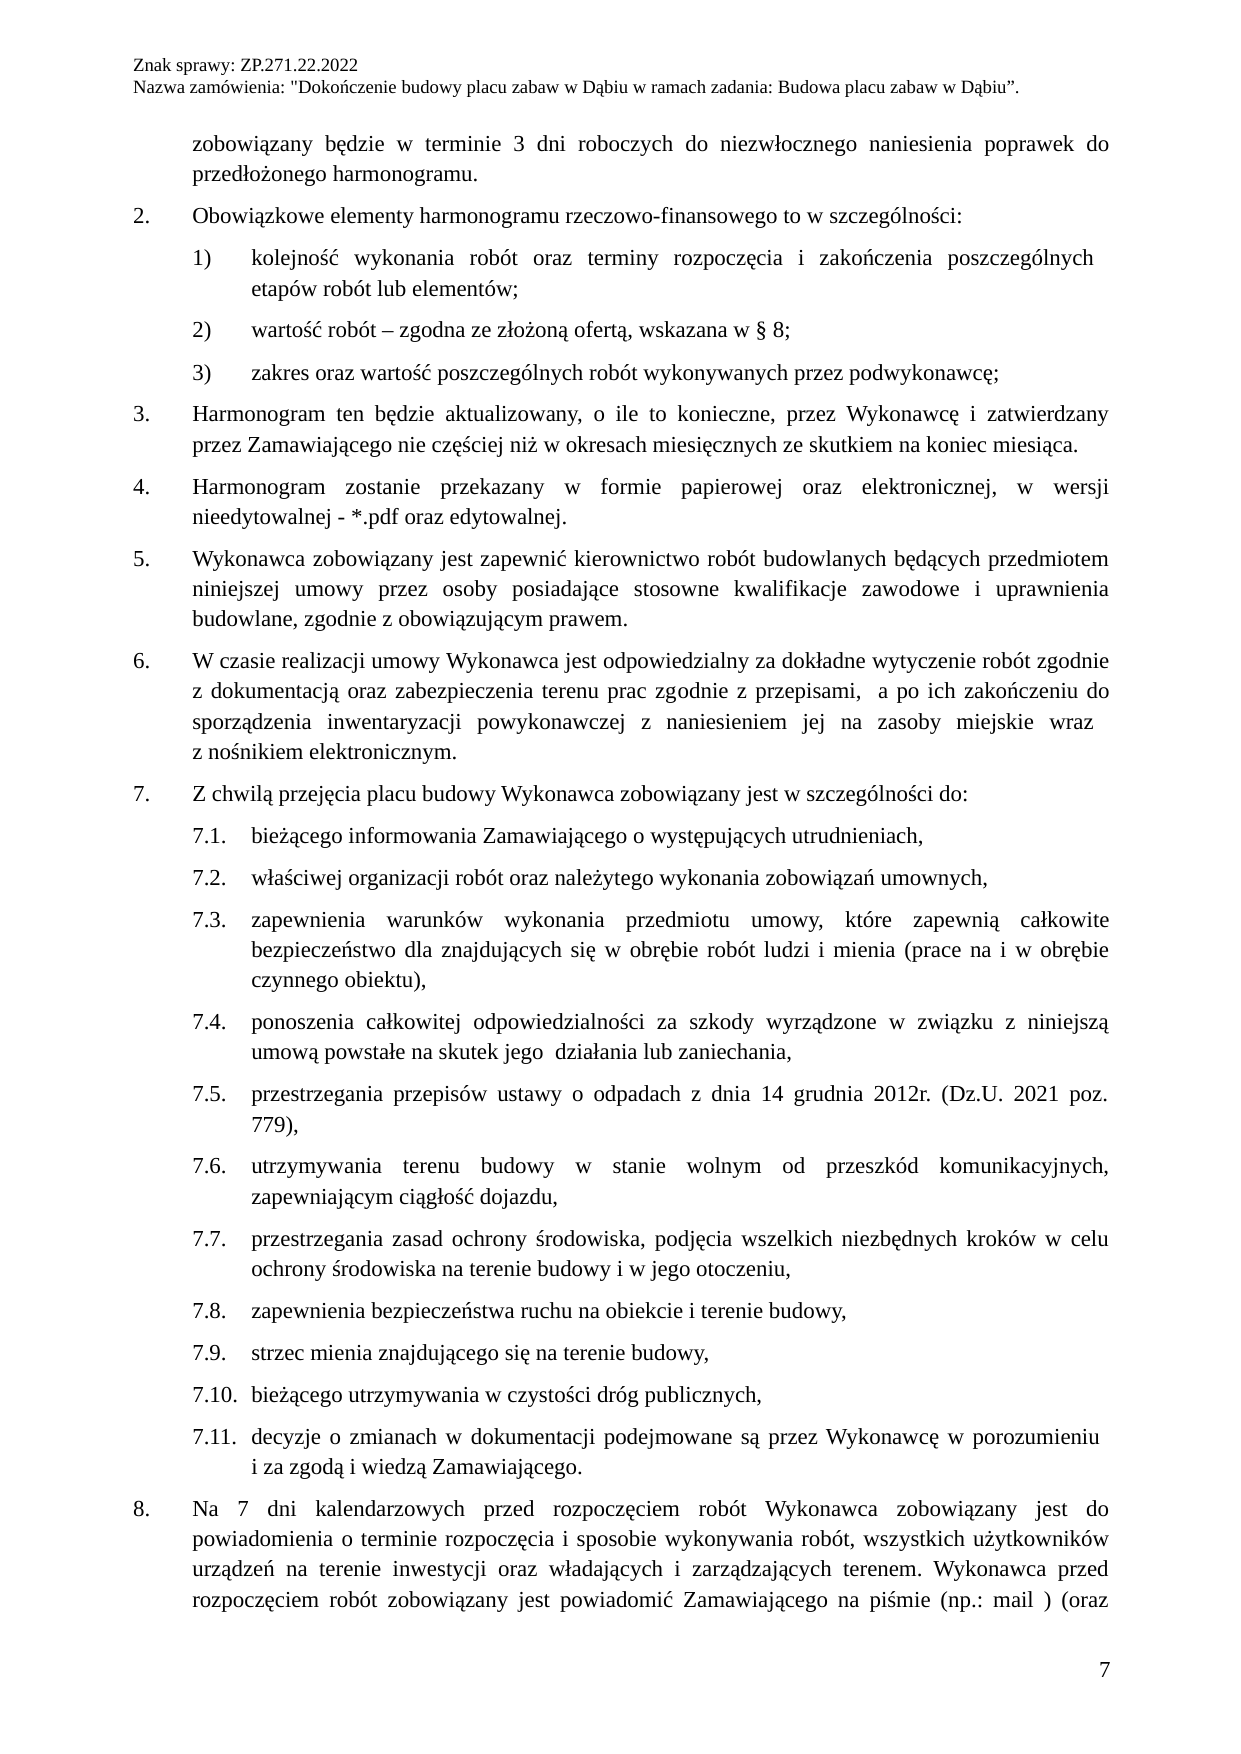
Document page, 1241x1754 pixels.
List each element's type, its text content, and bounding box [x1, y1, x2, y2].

list bieżącego informowania Zamawiającego o występujących utrudnieniach, [192, 822, 1110, 848]
list bieżącego utrzymywania w czystości dróg publicznych, [192, 1381, 1110, 1407]
list utrzymywania terenu budowy w stanie wolnym od przeszkód komunikacyjnych, zapewniającym ciągłość dojazdu, [192, 1153, 1110, 1209]
list właściwej organizacji robót oraz należytego wykonania zobowiązań umownych, [192, 864, 1110, 890]
list wartość robót – zgodna ze złożoną ofertą, wskazana w § 8; [192, 317, 1110, 343]
list zapewnienia bezpieczeństwa ruchu na obiekcie i terenie budowy, [192, 1297, 1110, 1323]
list Obowiązkowe elementy harmonogramu rzeczowo-finansowego to w szczególności: [133, 202, 1110, 229]
list zapewnienia warunków wykonania przedmiotu umowy, które zapewnią całkowite bezpieczeństwo dla znajdujących się w obrębie robót ludzi i mienia (prace na i w obrębie czynnego obiektu), [192, 906, 1110, 993]
list W czasie realizacji umowy Wykonawca jest odpowiedzialny za dokładne wytyczenie robót zgodnie z dokumentacją oraz zabezpieczenia terenu prac zgodnie z przepisami, a po ich zakończeniu do sporządzenia inwentaryzacji powykonawczej z naniesieniem jej na zasoby miejskie wraz z nośnikiem elektronicznym. [133, 647, 1110, 764]
list zakres oraz wartość poszczególnych robót wykonywanych przez podwykonawcę; [192, 358, 1110, 385]
list przestrzegania przepisów ustawy o odpadach z dnia 14 grudnia 2012r. (Dz.U. 2021 poz. 779), [192, 1080, 1110, 1137]
list - zobowiązany będzie w terminie 3 dni roboczych do niezwłocznego naniesienia poprawek do przedłożonego harmonogramu. [133, 130, 1110, 187]
list ponoszenia całkowitej odpowiedzialności za szkody wyrządzone w związku z niniejszą umową powstałe na skutek jego działania lub zaniechania, [192, 1008, 1110, 1065]
list strzec mienia znajdującego się na terenie budowy, [192, 1339, 1110, 1365]
list Wykonawca zobowiązany jest zapewnić kierownictwo robót budowlanych będących przedmiotem niniejszej umowy przez osoby posiadające stosowne kwalifikacje zawodowe i uprawnienia budowlane, zgodnie z obowiązującym prawem. [133, 545, 1110, 632]
list przestrzegania zasad ochrony środowiska, podjęcia wszelkich niezbędnych kroków w celu ochrony środowiska na terenie budowy i w jego otoczeniu, [192, 1225, 1110, 1281]
list decyzje o zmianach w dokumentacji podejmowane są przez Wykonawcę w porozumieniu i za zgodą i wiedzą Zamawiającego. [192, 1423, 1110, 1479]
list Harmonogram ten będzie aktualizowany, o ile to konieczne, przez Wykonawcę i zatwierdzany przez Zamawiającego nie częściej niż w okresach miesięcznych ze skutkiem na koniec miesiąca. [133, 401, 1110, 457]
list Na 7 dni kalendarzowych przed rozpoczęciem robót Wykonawca zobowiązany jest do powiadomienia o terminie rozpoczęcia i sposobie wykonywania robót, wszystkich użytkowników urządzeń na terenie inwestycji oraz władających i zarządzających terenem. Wykonawca przed rozpoczęciem robót zobowiązany jest powiadomić Zamawiającego na piśmie (np.: mail ) (oraz [133, 1495, 1110, 1612]
list Z chwilą przejęcia placu budowy Wykonawca zobowiązany jest w szczególności do: [133, 780, 1110, 806]
list Harmonogram zostanie przekazany w formie papierowej oraz elektronicznej, w wersji nieedytowalnej - *.pdf oraz edytowalnej. [133, 473, 1110, 529]
list kolejność wykonania robót oraz terminy rozpoczęcia i zakończenia poszczególnych etapów robót lub elementów; [192, 244, 1110, 301]
